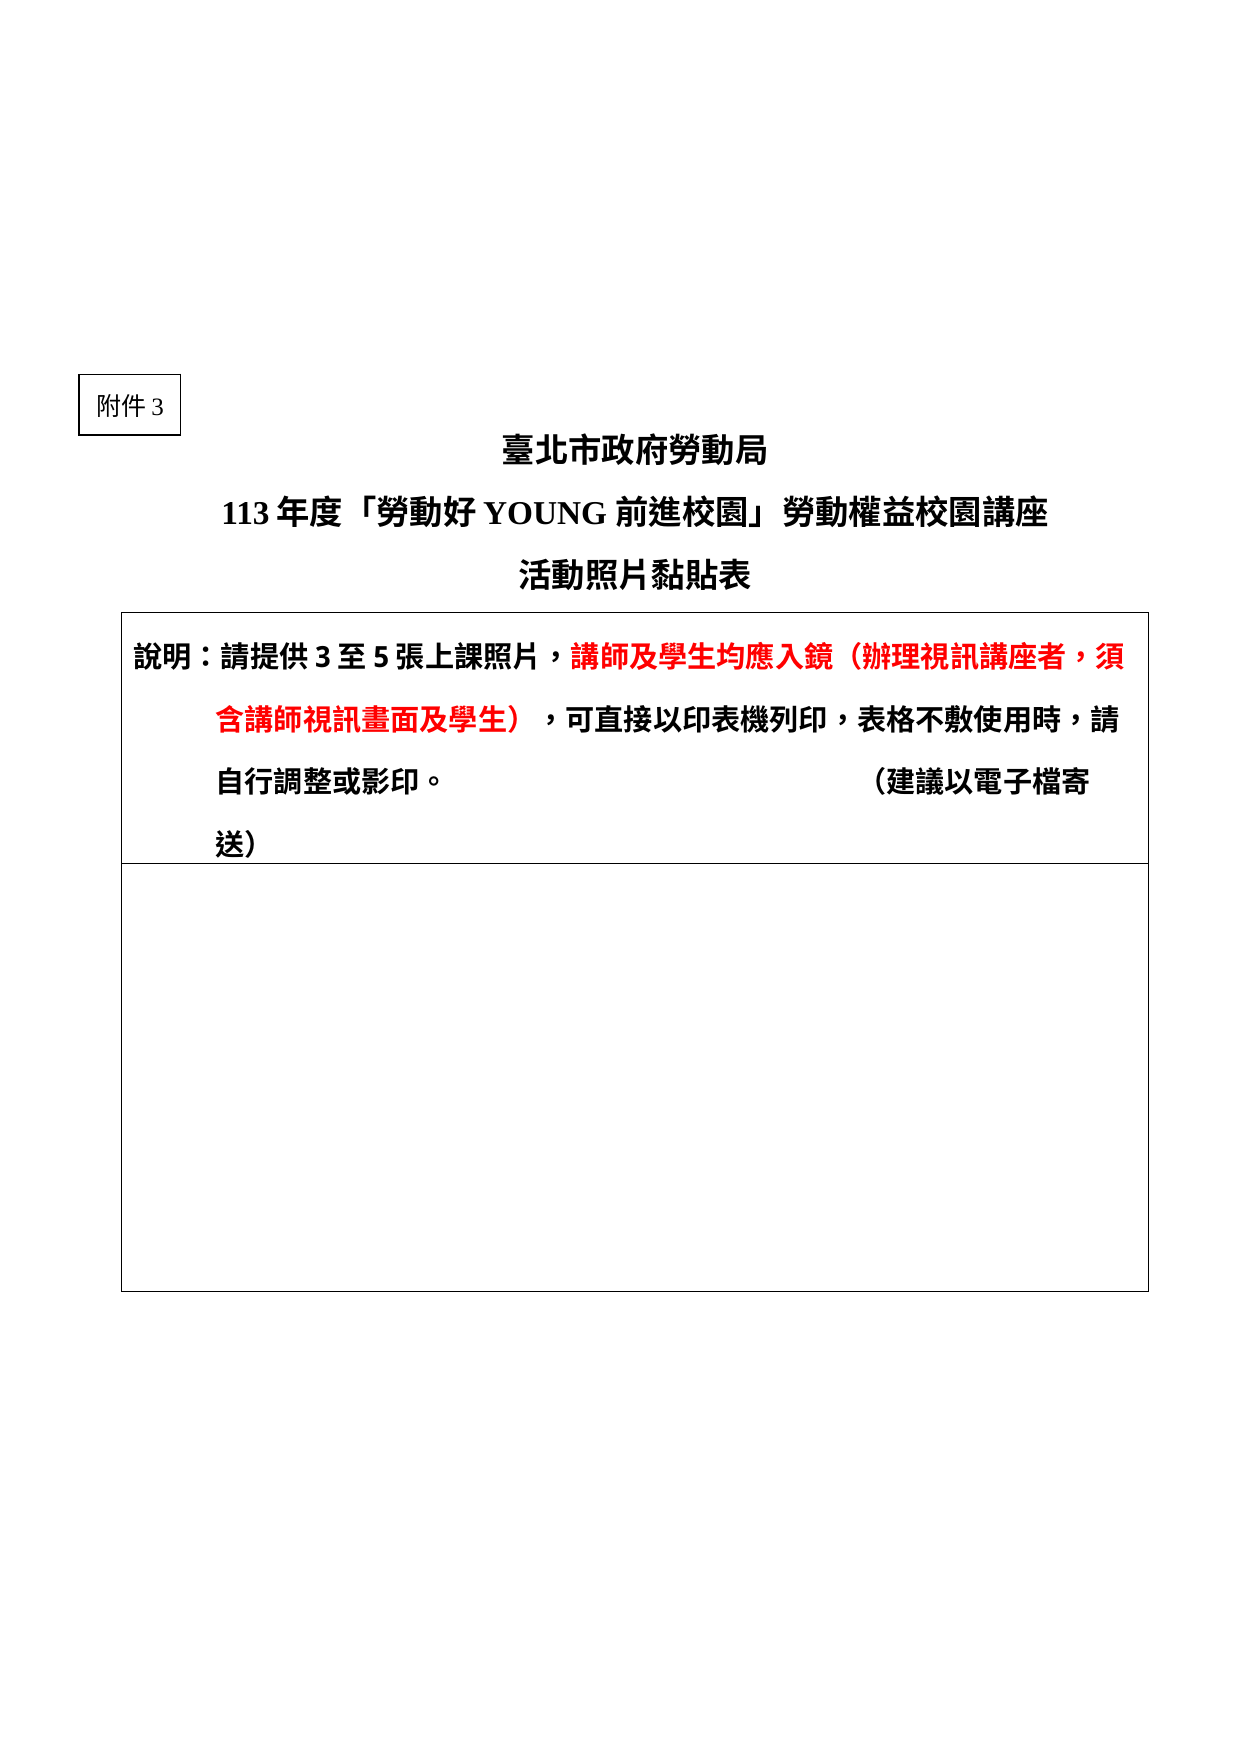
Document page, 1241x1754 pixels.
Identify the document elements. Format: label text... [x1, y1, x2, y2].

text 113年度「勞動好YOUNG 前進校園」勞動權益校園講座 [118, 468, 1152, 531]
text 活動照片黏貼表 [118, 531, 1152, 593]
text 附件3 [80, 375, 180, 425]
table_header 說明：請提供3至5張上課照片，講師及學生均應入鏡（辦理視訊講座者，須含講師視訊畫面及學生），可直接以印表機列印，表格不敷使用時，請自行調整或影印。 （建議以電子檔寄送） [122, 613, 1148, 863]
table_cell [122, 864, 1148, 1291]
text 臺北市政府勞動局 [118, 406, 1152, 468]
text 臺北市政府勞動局 [80, 425, 180, 434]
